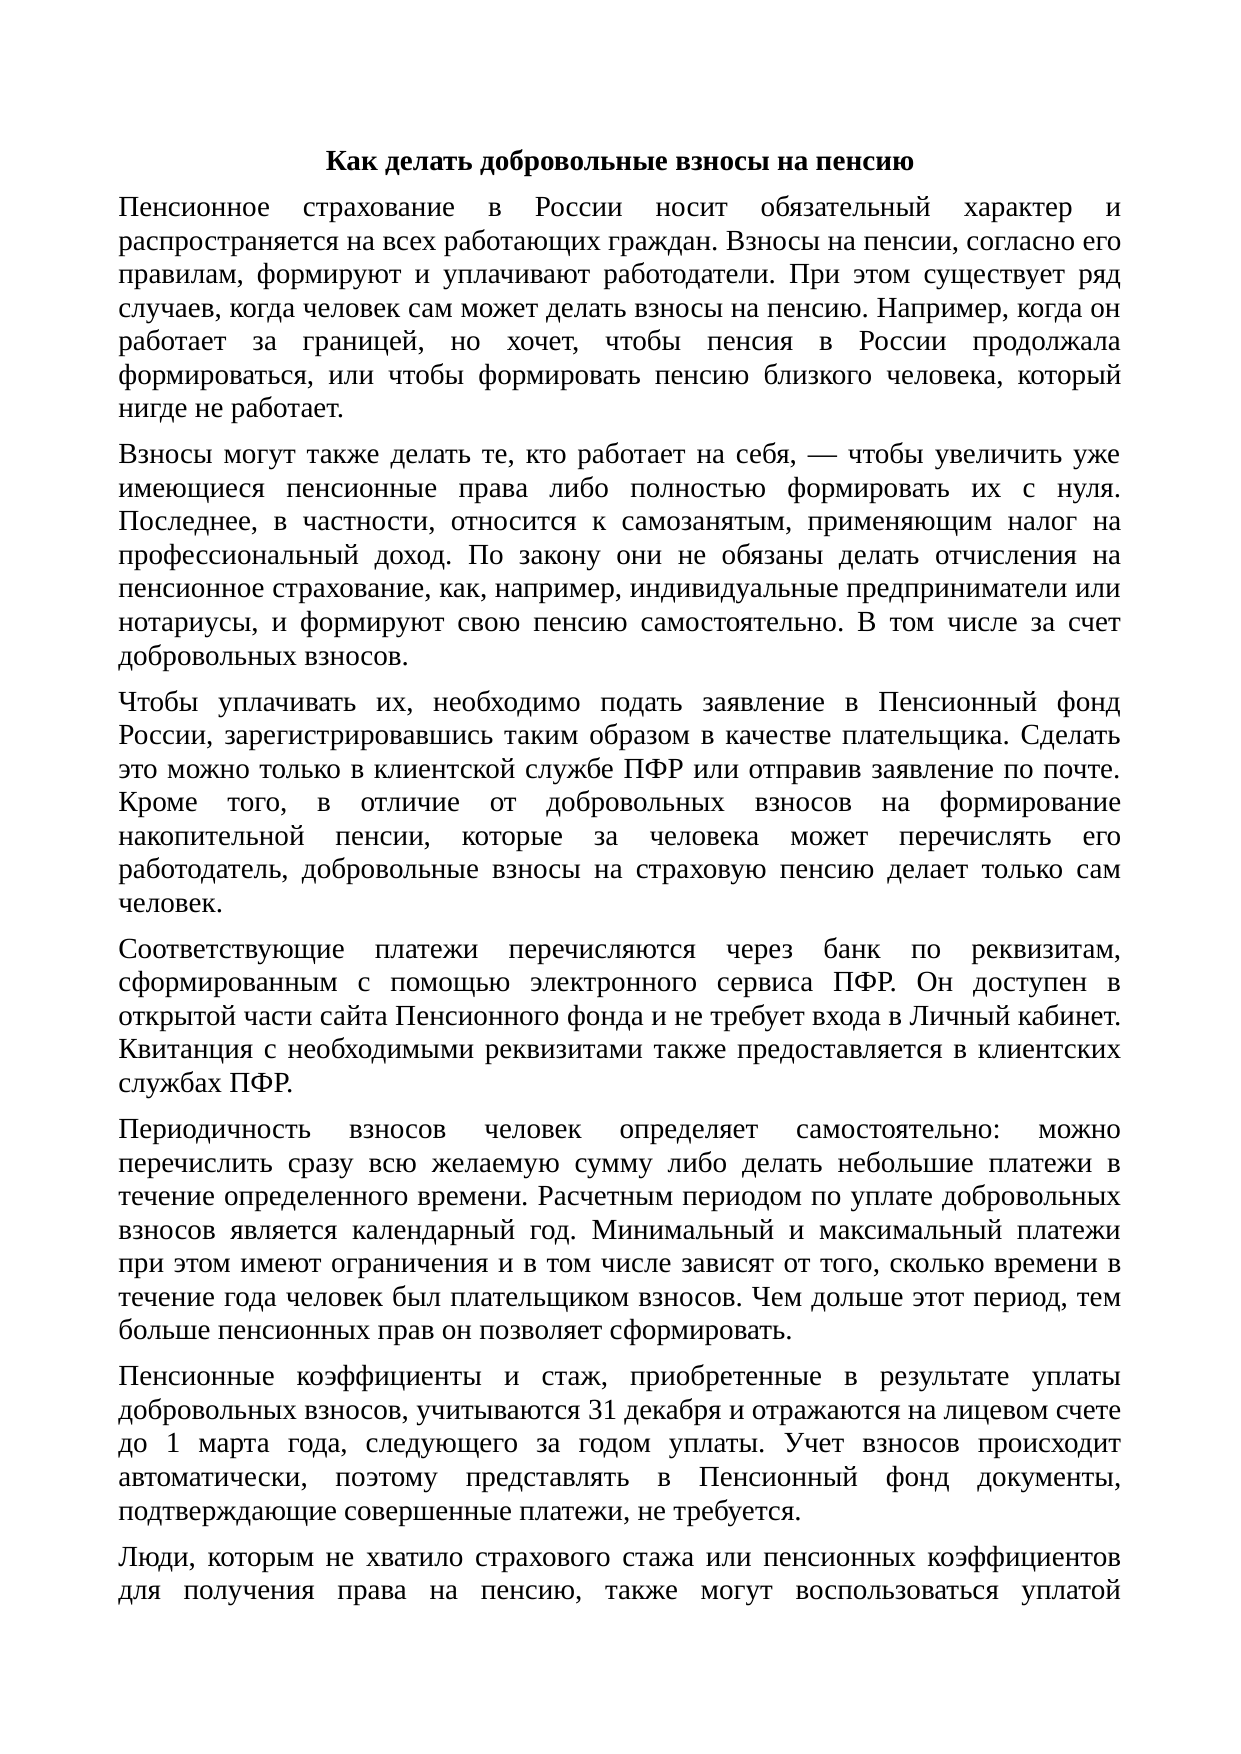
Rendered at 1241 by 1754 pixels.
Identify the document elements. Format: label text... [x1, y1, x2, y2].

subtitle Как делать добровольные взносы на пенсию [118, 143, 1122, 177]
text Пенсионное страхование в России носит обязательный характер и распространяется на всех работающих граждан. Взносы на пенсии, согласно его правилам, формируют и уплачивают работодатели. При этом существует ряд случаев, когда человек сам может делать взносы на пенсию. Например, когда он работает за границей, но хочет, чтобы пенсия в России продолжала формироваться, или чтобы формировать пенсию близкого человека, который нигде не работает. [118, 189, 1122, 424]
text Чтобы уплачивать их, необходимо подать заявление в Пенсионный фонд России, зарегистрировавшись таким образом в качестве плательщика. Сделать это можно только в клиентской службе ПФР или отправив заявление по почте. Кроме того, в отличие от добровольных взносов на формирование накопительной пенсии, которые за человека может перечислять его работодатель, добровольные взносы на страховую пенсию делает только сам человек. [118, 684, 1122, 918]
text Пенсионные коэффициенты и стаж, приобретенные в результате уплаты добровольных взносов, учитываются 31 декабря и отражаются на лицевом счете до 1 марта года, следующего за годом уплаты. Учет взносов происходит автоматически, поэтому представлять в Пенсионный фонд документы, подтверждающие совершенные платежи, не требуется. [118, 1358, 1122, 1526]
text Люди, которым не хватило страхового стажа или пенсионных коэффициентов для получения права на пенсию, также могут воспользоваться уплатой [118, 1539, 1122, 1606]
text Соответствующие платежи перечисляются через банк по реквизитам, сформированным с помощью электронного сервиса ПФР. Он доступен в открытой части сайта Пенсионного фонда и не требует входа в Личный кабинет. Квитанция с необходимыми реквизитами также предоставляется в клиентских службах ПФР. [118, 931, 1122, 1099]
text Взносы могут также делать те, кто работает на себя, — чтобы увеличить уже имеющиеся пенсионные права либо полностью формировать их с нуля. Последнее, в частности, относится к самозанятым, применяющим налог на профессиональный доход. По закону они не обязаны делать отчисления на пенсионное страхование, как, например, индивидуальные предприниматели или нотариусы, и формируют свою пенсию самостоятельно. В том числе за счет добровольных взносов. [118, 436, 1122, 671]
text Периодичность взносов человек определяет самостоятельно: можно перечислить сразу всю желаемую сумму либо делать небольшие платежи в течение определенного времени. Расчетным периодом по уплате добровольных взносов является календарный год. Минимальный и максимальный платежи при этом имеют ограничения и в том числе зависят от того, сколько времени в течение года человек был плательщиком взносов. Чем дольше этот период, тем больше пенсионных прав он позволяет сформировать. [118, 1111, 1122, 1346]
